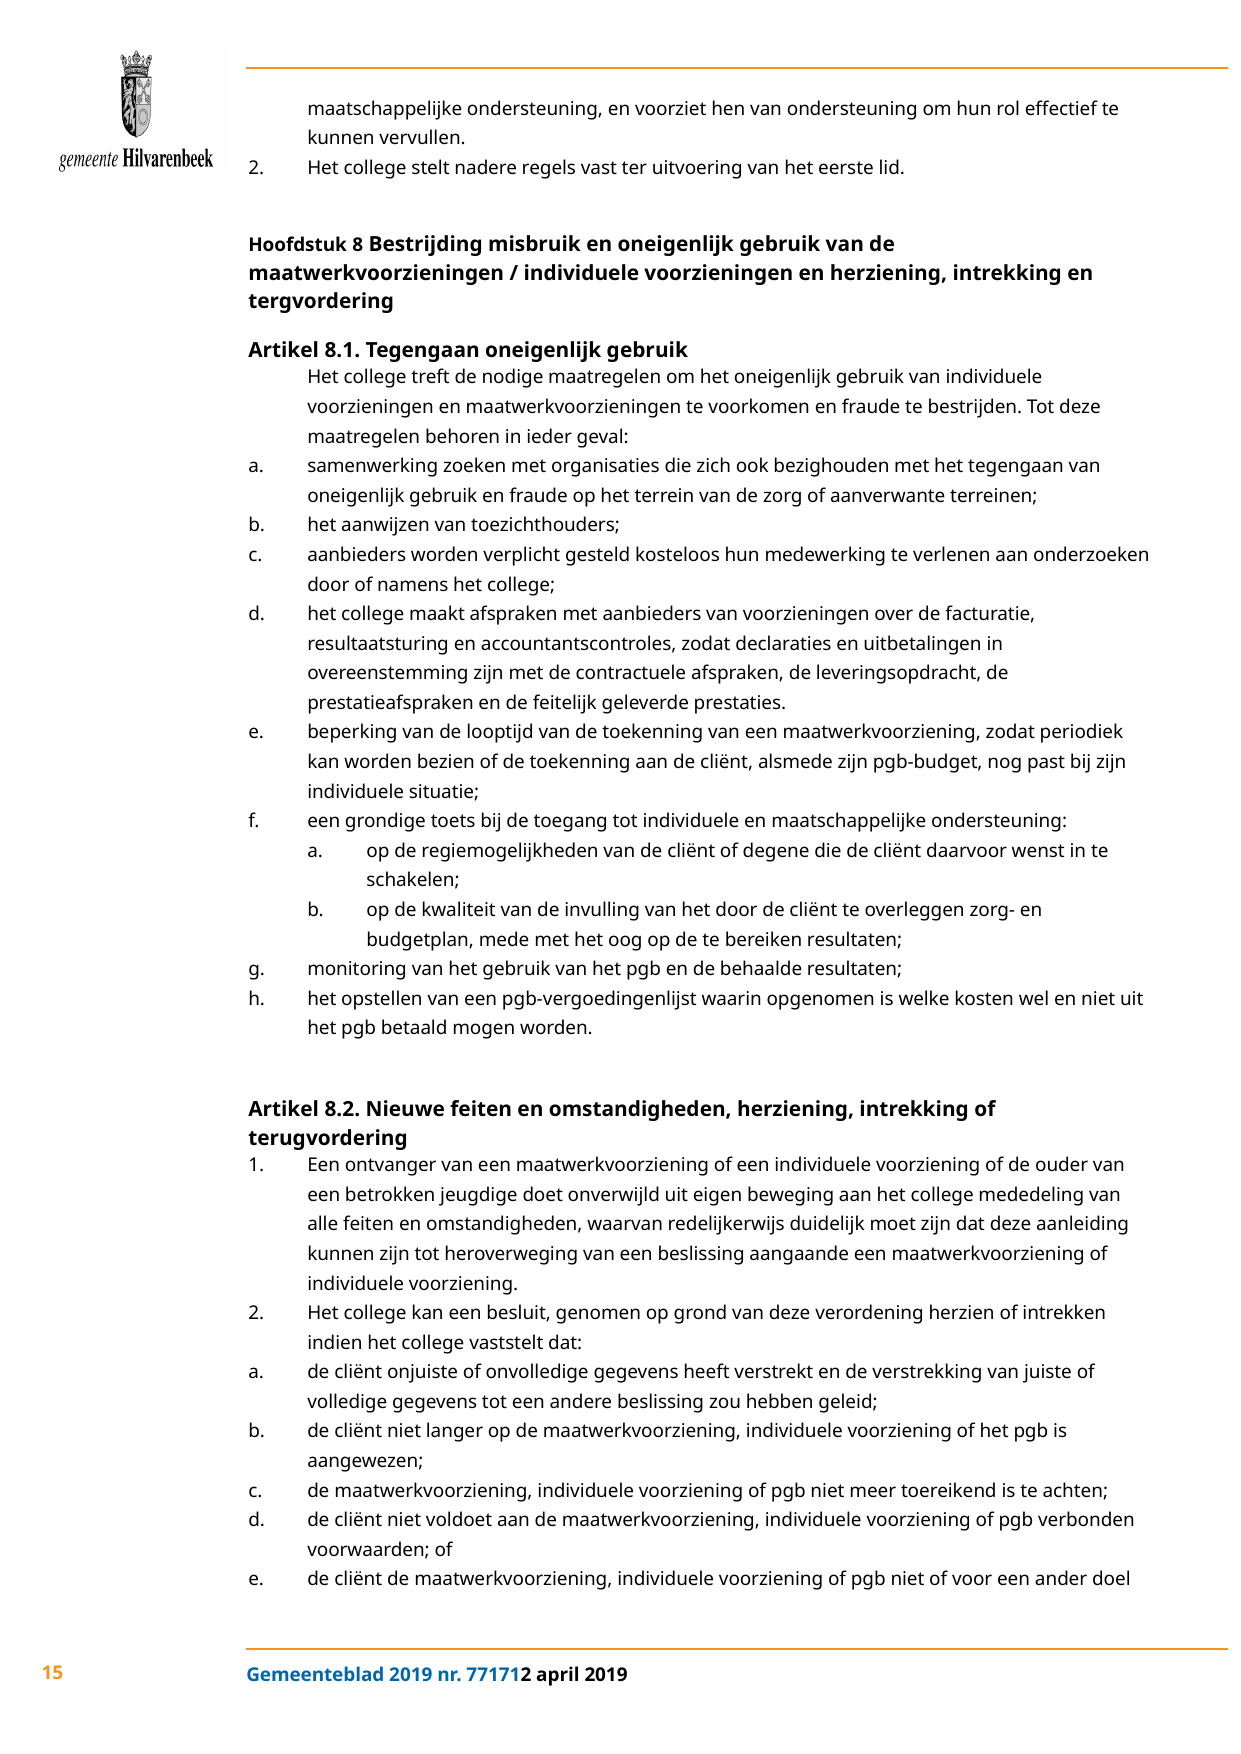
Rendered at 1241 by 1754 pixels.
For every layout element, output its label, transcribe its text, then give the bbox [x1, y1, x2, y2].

list samenwerking zoeken met organisaties die zich ook bezighouden met het tegengaan van oneigenlijk gebruik en fraude op het terrein van de zorg of aanverwante terreinen; [248, 452, 1152, 508]
list de cliënt niet voldoet aan de maatwerkvoorziening, individuele voorziening of pgb verbonden voorwaarden; of [248, 1506, 1152, 1562]
list de cliënt niet langer op de maatwerkvoorziening, individuele voorziening of het pgb is aangewezen; [248, 1418, 1152, 1473]
picture [41, 47, 231, 172]
text Artikel 8.2. Nieuwe feiten en omstandigheden, herziening, intrekking of terugvordering [248, 1094, 1152, 1151]
text Artikel 8.1. Tegengaan oneigenlijk gebruik [248, 335, 1152, 364]
list maatschappelijke ondersteuning, en voorziet hen van ondersteuning om hun rol effectief te kunnen vervullen. [248, 95, 1152, 150]
list aanbieders worden verplicht gesteld kosteloos hun medewerking te verlenen aan onderzoeken door of namens het college; [248, 541, 1152, 597]
list Een ontvanger van een maatwerkvoorziening of een individuele voorziening of de ouder van een betrokken jeugdige doet onverwijld uit eigen beweging aan het college mededeling van alle feiten en omstandigheden, waarvan redelijkerwijs duidelijk moet zijn dat deze aanleiding kunnen zijn tot heroverweging van een beslissing aangaande een maatwerkvoorziening of individuele voorziening. [248, 1151, 1152, 1296]
list Het college treft de nodige maatregelen om het oneigenlijk gebruik van individuele voorzieningen en maatwerkvoorzieningen te voorkomen en fraude te bestrijden. Tot deze maatregelen behoren in ieder geval: [248, 364, 1152, 449]
list het opstellen van een pgb-vergoedingenlijst waarin opgenomen is welke kosten wel en niet uit het pgb betaald mogen worden. [248, 985, 1152, 1040]
text Hoofdstuk 8 Bestrijding misbruik en oneigenlijk gebruik van de maatwerkvoorzieningen / individuele voorzieningen en herziening, intrekking en tergvordering [248, 229, 1152, 314]
list het aanwijzen van toezichthouders; [248, 512, 1152, 537]
list het college maakt afspraken met aanbieders van voorzieningen over de facturatie, resultaatsturing en accountantscontroles, zodat declaraties en uitbetalingen in overeenstemming zijn met de contractuele afspraken, de leveringsopdracht, de prestatieafspraken en de feitelijk geleverde prestaties. [248, 600, 1152, 715]
list de maatwerkvoorziening, individuele voorziening of pgb niet meer toereikend is te achten; [248, 1477, 1152, 1503]
list Het college stelt nadere regels vast ter uitvoering van het eerste lid. [248, 154, 1152, 180]
list op de kwaliteit van de invulling van het door de cliënt te overleggen zorg- en budgetplan, mede met het oog op de te bereiken resultaten; [307, 896, 1152, 952]
list monitoring van het gebruik van het pgb en de behaalde resultaten; [248, 955, 1152, 981]
list beperking van de looptijd van de toekenning van een maatwerkvoorziening, zodat periodiek kan worden bezien of de toekenning aan de cliënt, alsmede zijn pgb-budget, nog past bij zijn individuele situatie; [248, 719, 1152, 804]
list op de regiemogelijkheden van de cliënt of degene die de cliënt daarvoor wenst in te schakelen; [307, 837, 1152, 892]
list Het college kan een besluit, genomen op grond van deze verordening herzien of intrekken indien het college vaststelt dat: [248, 1299, 1152, 1355]
list de cliënt onjuiste of onvolledige gegevens heeft verstrekt en de verstrekking van juiste of volledige gegevens tot een andere beslissing zou hebben geleid; [248, 1358, 1152, 1414]
list een grondige toets bij de toegang tot individuele en maatschappelijke ondersteuning: [248, 807, 1152, 833]
list de cliënt de maatwerkvoorziening, individuele voorziening of pgb niet of voor een ander doel [248, 1566, 1152, 1591]
